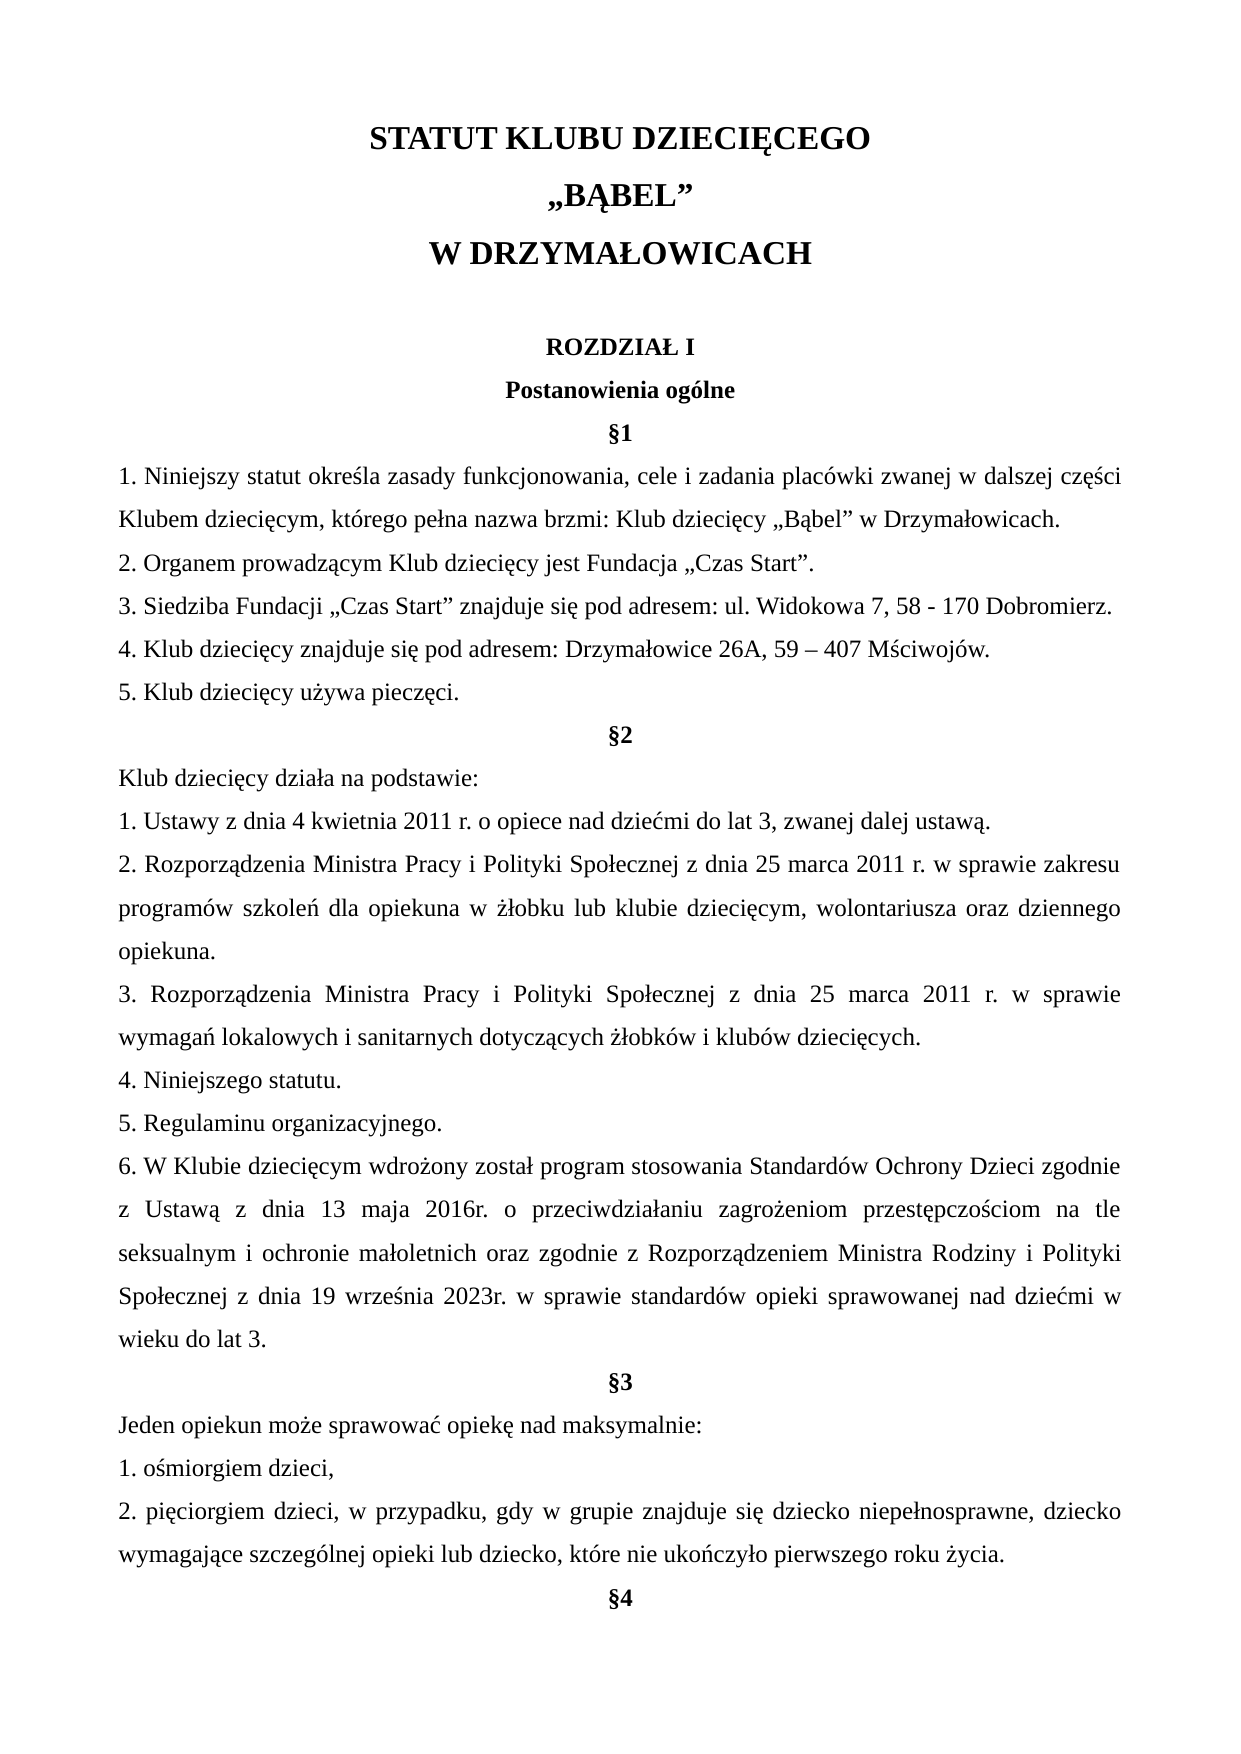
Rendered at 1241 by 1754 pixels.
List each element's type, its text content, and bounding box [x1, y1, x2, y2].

text 2. Rozporządzenia Ministra Pracy i Polityki Społecznej z dnia 25 marca 2011 r. w sprawie zakresu programów szkoleń dla opiekuna w żłobku lub klubie dziecięcym, wolontariusza oraz dziennego opiekuna. [118, 849, 1122, 964]
text ROZDZIAŁ I [118, 332, 1122, 361]
text STATUT KLUBU DZIECIĘCEGO [118, 118, 1122, 156]
text 4. Niniejszego statutu. [118, 1065, 1122, 1094]
text 2. Organem prowadzącym Klub dziecięcy jest Fundacja „Czas Start”. [118, 548, 1122, 576]
text 6. W Klubie dziecięcym wdrożony został program stosowania Standardów Ochrony Dzieci zgodnie z Ustawą z dnia 13 maja 2016r. o przeciwdziałaniu zagrożeniom przestępczościom na tle seksualnym i ochronie małoletnich oraz zgodnie z Rozporządzeniem Ministra Rodziny i Polityki Społecznej z dnia 19 września 2023r. w sprawie standardów opieki sprawowanej nad dziećmi w wieku do lat 3. [118, 1151, 1122, 1353]
text 4. Klub dziecięcy znajduje się pod adresem: Drzymałowice 26A, 59 – 407 Mściwojów. [118, 634, 1122, 663]
text „BĄBEL” [118, 176, 1122, 214]
text 2. pięciorgiem dzieci, w przypadku, gdy w grupie znajduje się dziecko niepełnosprawne, dziecko wymagające szczególnej opieki lub dziecko, które nie ukończyło pierwszego roku życia. [118, 1496, 1122, 1568]
text §3 [118, 1367, 1122, 1396]
text 3. Rozporządzenia Ministra Pracy i Polityki Społecznej z dnia 25 marca 2011 r. w sprawie wymagań lokalowych i sanitarnych dotyczących żłobków i klubów dziecięcych. [118, 979, 1122, 1051]
text 1. Niniejszy statut określa zasady funkcjonowania, cele i zadania placówki zwanej w dalszej części Klubem dziecięcym, którego pełna nazwa brzmi: Klub dziecięcy „Bąbel” w Drzymałowicach. [118, 461, 1122, 533]
text Postanowienia ogólne [118, 375, 1122, 404]
text §1 [118, 418, 1122, 447]
text W DRZYMAŁOWICACH [118, 233, 1122, 271]
text Klub dziecięcy działa na podstawie: [118, 763, 1122, 792]
text §4 [118, 1583, 1122, 1611]
text 1. ośmiorgiem dzieci, [118, 1453, 1122, 1482]
text 1. Ustawy z dnia 4 kwietnia 2011 r. o opiece nad dziećmi do lat 3, zwanej dalej ustawą. [118, 806, 1122, 835]
text 5. Regulaminu organizacyjnego. [118, 1108, 1122, 1137]
text §2 [118, 720, 1122, 749]
text Jeden opiekun może sprawować opiekę nad maksymalnie: [118, 1410, 1122, 1439]
text 3. Siedziba Fundacji „Czas Start” znajduje się pod adresem: ul. Widokowa 7, 58 - 170 Dobromierz. [118, 591, 1122, 619]
text 5. Klub dziecięcy używa pieczęci. [118, 677, 1122, 706]
